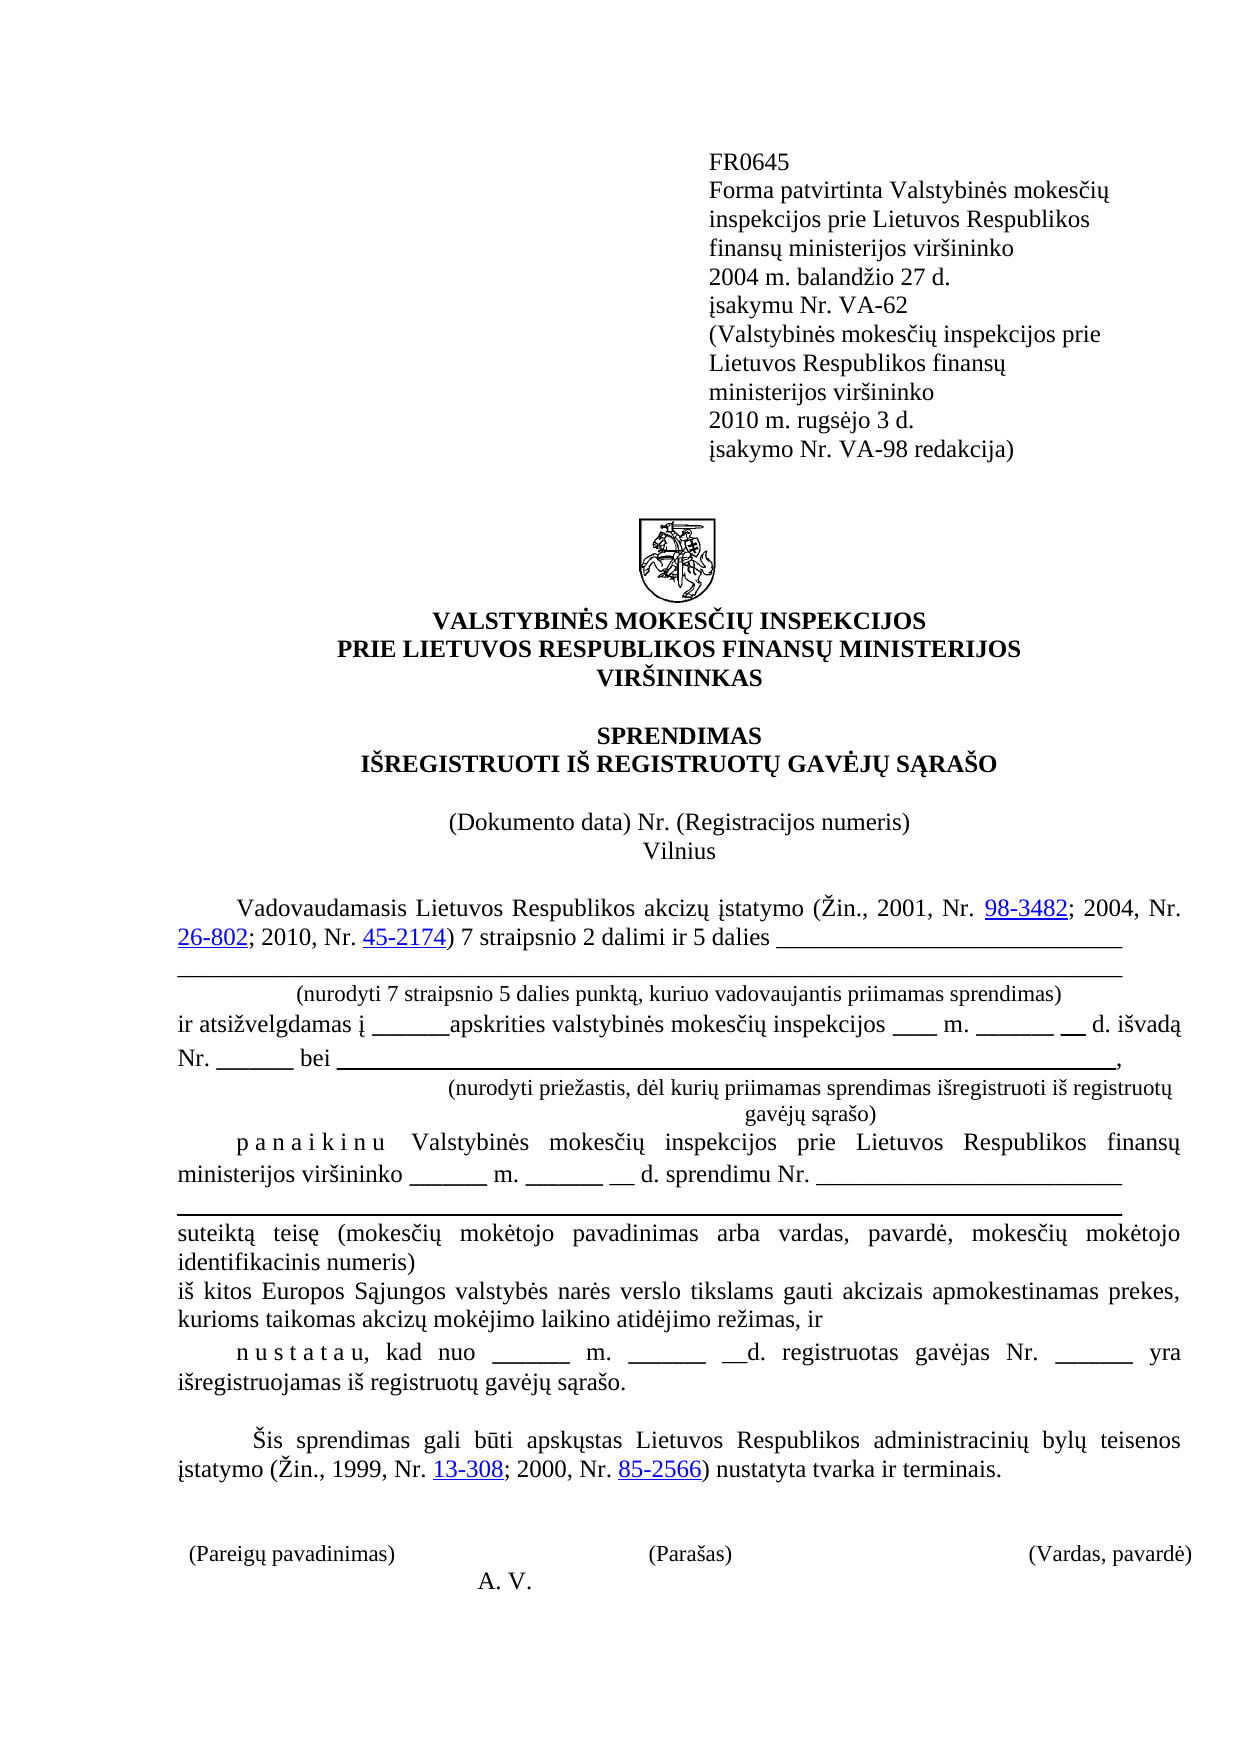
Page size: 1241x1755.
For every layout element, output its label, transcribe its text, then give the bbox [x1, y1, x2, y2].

text Forma patvirtinta Valstybinės mokesčių [177, 176, 1181, 204]
text IŠREGISTRUOTI IŠ REGISTRUOTŲ GAVĖJŲ SĄRAŠO [177, 749, 1181, 778]
text PRIE LIETUVOS RESPUBLIKOS FINANSŲ MINISTERIJOS [177, 634, 1181, 663]
text FR0645 [177, 147, 1181, 176]
text Sprendimas [177, 721, 1181, 749]
text nustatau, kad nuo _______ m. _______ __d. registruotas gavėjas Nr. _______ yra išregistruojamas iš registruotų gavėjų sąrašo. [177, 1333, 1181, 1396]
text iš kitos Europos Sąjungos valstybės narės verslo tikslams gauti akcizais apmokestinamas prekes, kurioms taikomas akcizų mokėjimo laikino atidėjimo režimas, ir [177, 1276, 1181, 1333]
text (Valstybinės mokesčių inspekcijos prie [177, 319, 1181, 348]
text ir atsižvelgdamas į _______apskrities valstybinės mokesčių inspekcijos ____ m. _______ __ d. išvadą Nr. _______ bei , [177, 1006, 1181, 1074]
text Šis sprendimas gali būti apskųstas Lietuvos Respublikos administracinių bylų teisenos įstatymo (Žin., 1999, Nr. 13-308; 2000, Nr. 85-2566) nustatyta tvarka ir terminais. [177, 1425, 1181, 1482]
text įsakymu Nr. VA-62 [177, 291, 1181, 319]
text A. V. [402, 1566, 1181, 1595]
text finansų ministerijos viršininko [177, 233, 1181, 262]
text _ [177, 951, 1181, 979]
text Lietuvos Respublikos finansų [177, 348, 1181, 377]
text (nurodyti 7 straipsnio 5 dalies punktą, kuriuo vadovaujantis priimamas sprendimas) [177, 979, 1181, 1006]
text (herbas) [177, 492, 1181, 606]
text (nurodyti priežastis, dėl kurių priimamas sprendimas išregistruoti iš registruotų gavėjų sąrašo) [440, 1074, 1181, 1127]
text 2010 m. rugsėjo 3 d. [177, 406, 1181, 434]
text įsakymo Nr. VA-98 redakcija) [177, 434, 1181, 463]
table_header (Vardas, pavardė) [861, 1540, 1204, 1566]
text (Dokumento data) Nr. (Registracijos numeris) [177, 807, 1181, 836]
text _ [177, 1189, 1181, 1218]
text Vilnius [177, 836, 1181, 864]
table_header (Pareigų pavadinimas) [177, 1540, 519, 1566]
text inspekcijos prie Lietuvos Respublikos [177, 204, 1181, 233]
text Vadovaudamasis Lietuvos Respublikos akcizų įstatymo (Žin., 2001, Nr. 98-3482; 2004, Nr. 26-802; 2010, Nr. 45-2174) 7 straipsnio 2 dalimi ir 5 dalies [177, 893, 1181, 951]
text suteiktą teisę (mokesčių mokėtojo pavadinimas arba vardas, pavardė, mokesčių mokėtojo identifikacinis numeris) [177, 1218, 1181, 1276]
text VALSTYBINĖS MOKESČIŲ INSPEKCIJOS [177, 606, 1181, 634]
text ministerijos viršininko [177, 377, 1181, 406]
text VIRŠININKAS [177, 663, 1181, 692]
text panaikinu Valstybinės mokesčių inspekcijos prie Lietuvos Respublikos finansų ministerijos viršininko _______ m. _______ __ d. sprendimu Nr. [177, 1127, 1181, 1189]
table_header (Parašas) [519, 1540, 861, 1566]
text 2004 m. balandžio 27 d. [177, 262, 1181, 291]
